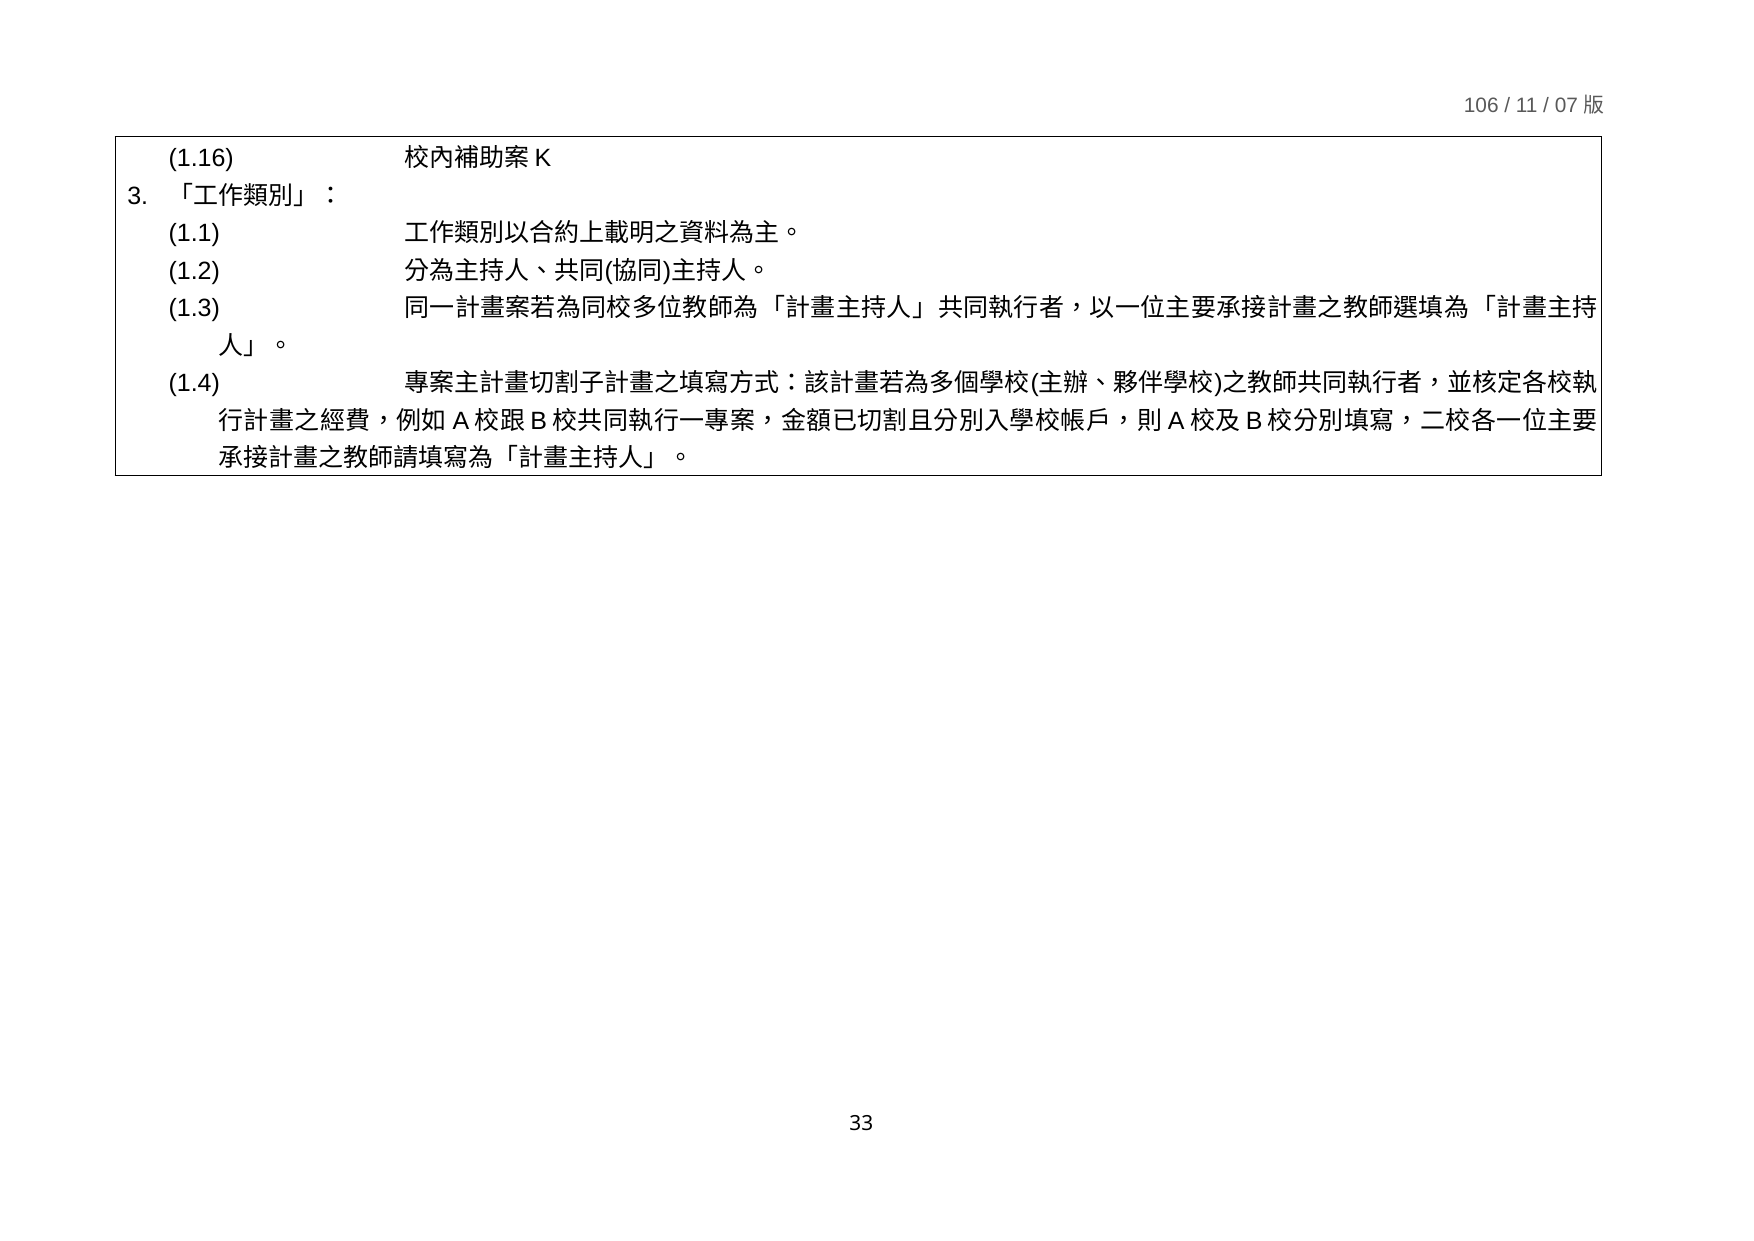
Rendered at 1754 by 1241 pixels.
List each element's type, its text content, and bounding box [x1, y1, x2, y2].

table_cell 每年3月填報前一年度學校辦理學術研究計畫資料，108年度受訪單位提供105-106年度資料。 「專案類型」依照簽約單位之主要經費來源及專案執行內容之屬性，分為下列數項： 教育部計畫型獎助A：係指學校承接計畫之經費來源為教育部計畫，例如教學卓越計畫、區域教學資源計畫以及教學增能計畫等。 政府產學計畫B 政府合作基礎/環境建構之補助計畫B1 政府委訓計畫C 政府學術研究計畫-科技部專題研究計畫D1 政府學術研究計畫-其他政府部會學術研究計畫(非科技部專題研究計畫) D2 政府其他案件E 企業產學計畫(含公營及私人企業) F 企業產學合作基礎/環境建構之補助計F1 企業委訓計畫(含公營及私人企業)G 企業其他案件(含公營及私人企業)G1 其他單位產學計畫H 其他單位產學合作基礎/環境建構之補助計畫H1 其他單位委訓計畫I 其他單位其他案件I1 校內補助案K 「工作類別」： 工作類別以合約上載明之資料為主。 分為主持人、共同(協同)主持人。 同一計畫案若為同校多位教師為「計畫主持人」共同執行者，以一位主要承接計畫之教師選填為「計畫主持人」。 專案主計畫切割子計畫之填寫方式：該計畫若為多個學校(主辦、夥伴學校)之教師共同執行者，並核定各校執行計畫之經費，例如A校跟B校共同執行一專案，金額已切割且分別入學校帳戶，則A校及B校分別填寫，二校各一位主要承接計畫之教師請填寫為「計畫主持人」。 [116, 137, 1601, 474]
